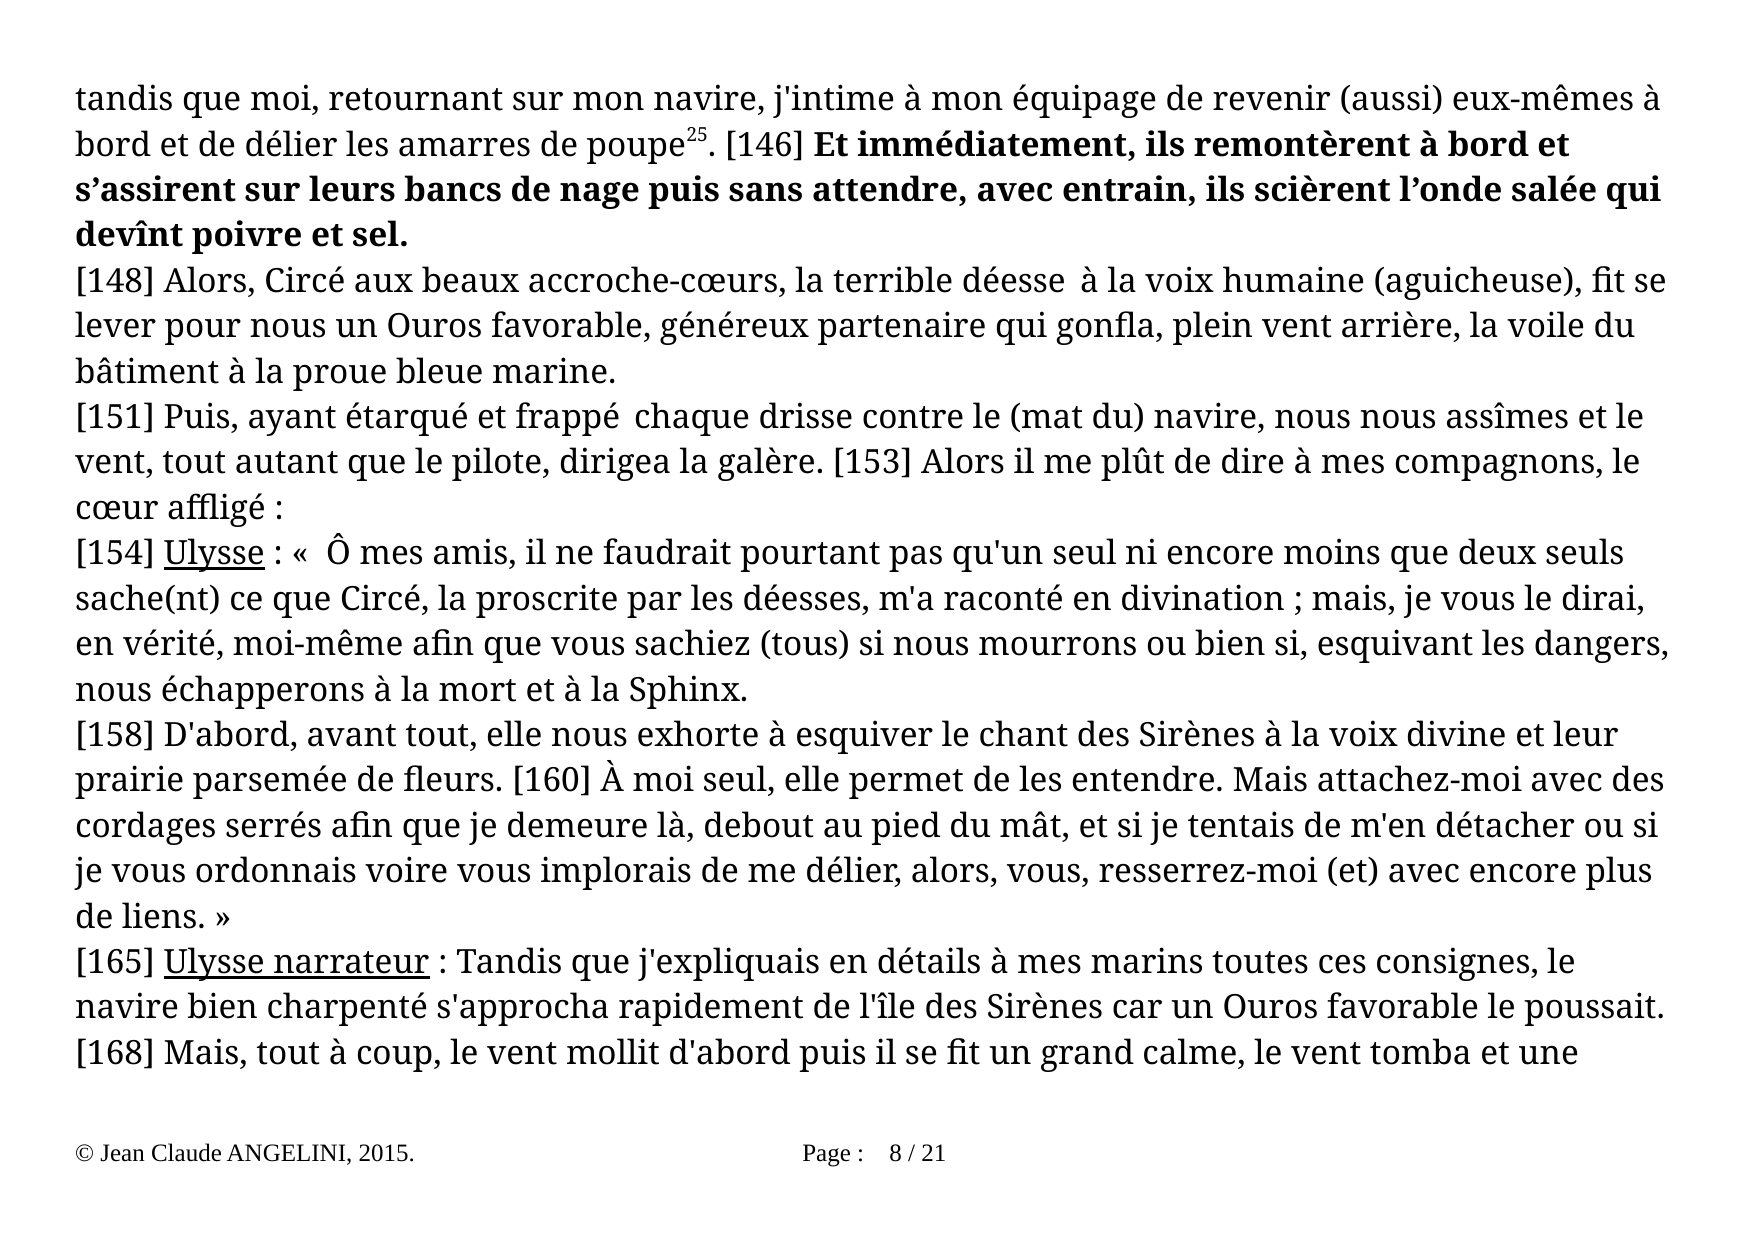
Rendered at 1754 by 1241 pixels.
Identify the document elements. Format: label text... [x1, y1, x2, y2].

text tandis que moi, retournant sur mon navire, j'intime à mon équipage de revenir (aussi) eux-mêmes à bord et de délier les amarres de poupe25. [146] Et immédiatement, ils remontèrent à bord et s’assirent sur leurs bancs de nage puis sans attendre, avec entrain, ils scièrent l’onde salée qui devînt poivre et sel. [75, 75, 1679, 257]
text [148] Alors, Circé aux beaux accroche-cœurs, la terrible déesse à la voix humaine (aguicheuse), fit se lever pour nous un Ouros favorable, généreux partenaire qui gonfla, plein vent arrière, la voile du bâtiment à la proue bleue marine. [75, 257, 1679, 393]
text [151] Puis, ayant étarqué et frappé chaque drisse contre le (mat du) navire, nous nous assîmes et le vent, tout autant que le pilote, dirigea la galère. [153] Alors il me plût de dire à mes compagnons, le cœur affligé : [154] Ulysse : « Ô mes amis, il ne faudrait pourtant pas qu'un seul ni encore moins que deux seuls sache(nt) ce que Circé, la proscrite par les déesses, m'a raconté en divination ; mais, je vous le dirai, en vérité, moi-même afin que vous sachiez (tous) si nous mourrons ou bien si, esquivant les dangers, nous échapperons à la mort et à la Sphinx. [75, 393, 1679, 711]
text [158] D'abord, avant tout, elle nous exhorte à esquiver le chant des Sirènes à la voix divine et leur prairie parsemée de fleurs. [160] À moi seul, elle permet de les entendre. Mais attachez-moi avec des cordages serrés afin que je demeure là, debout au pied du mât, et si je tentais de m'en détacher ou si je vous ordonnais voire vous implorais de me délier, alors, vous, resserrez-moi (et) avec encore plus de liens. » [75, 711, 1679, 938]
text [165] Ulysse narrateur : Tandis que j'expliquais en détails à mes marins toutes ces consignes, le navire bien charpenté s'approcha rapidement de l'île des Sirènes car un Ouros favorable le poussait. [168] Mais, tout à coup, le vent mollit d'abord puis il se fit un grand calme, le vent tomba et une [75, 938, 1679, 1074]
